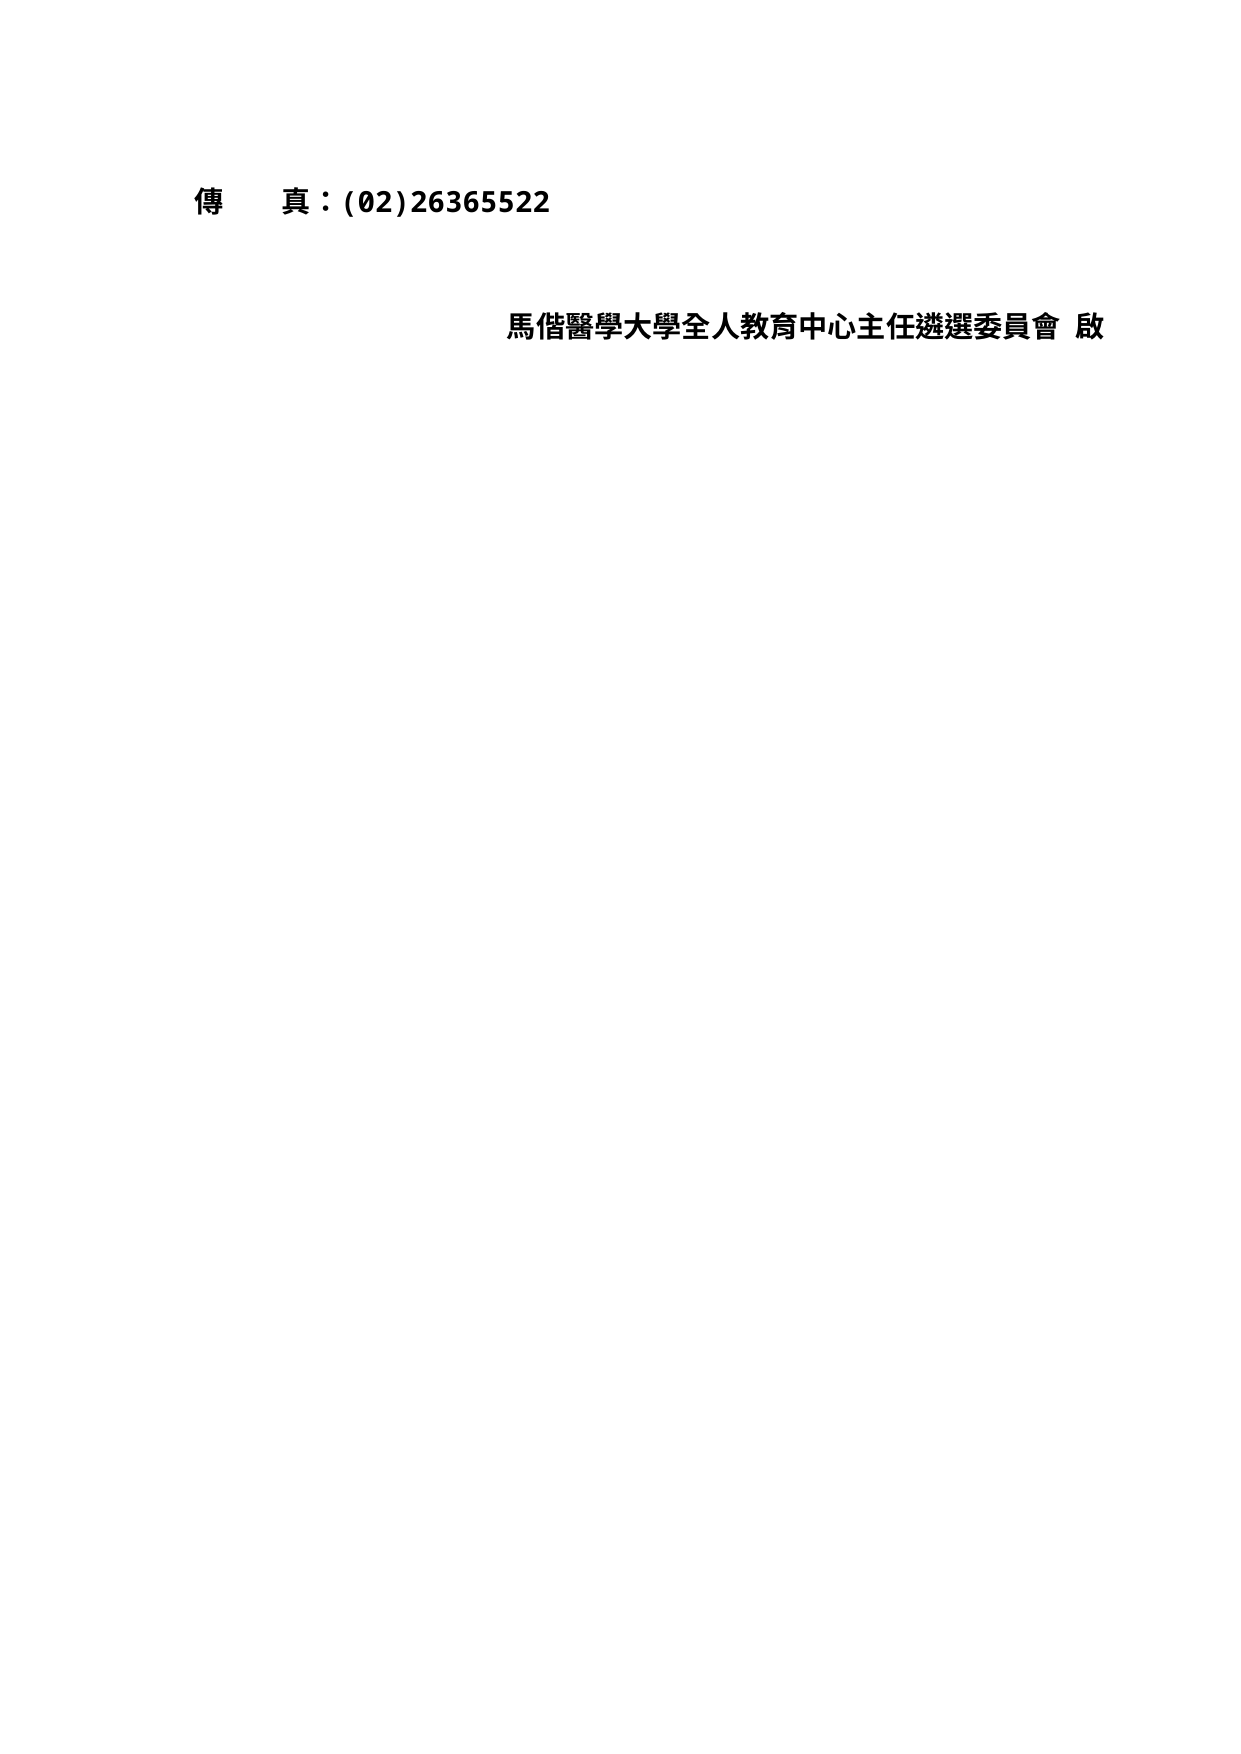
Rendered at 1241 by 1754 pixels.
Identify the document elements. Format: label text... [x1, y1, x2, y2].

text 傳 真：(02)26365522 [136, 158, 1104, 221]
text 馬偕醫學大學全人教育中心主任遴選委員會 啟 [136, 283, 1104, 346]
